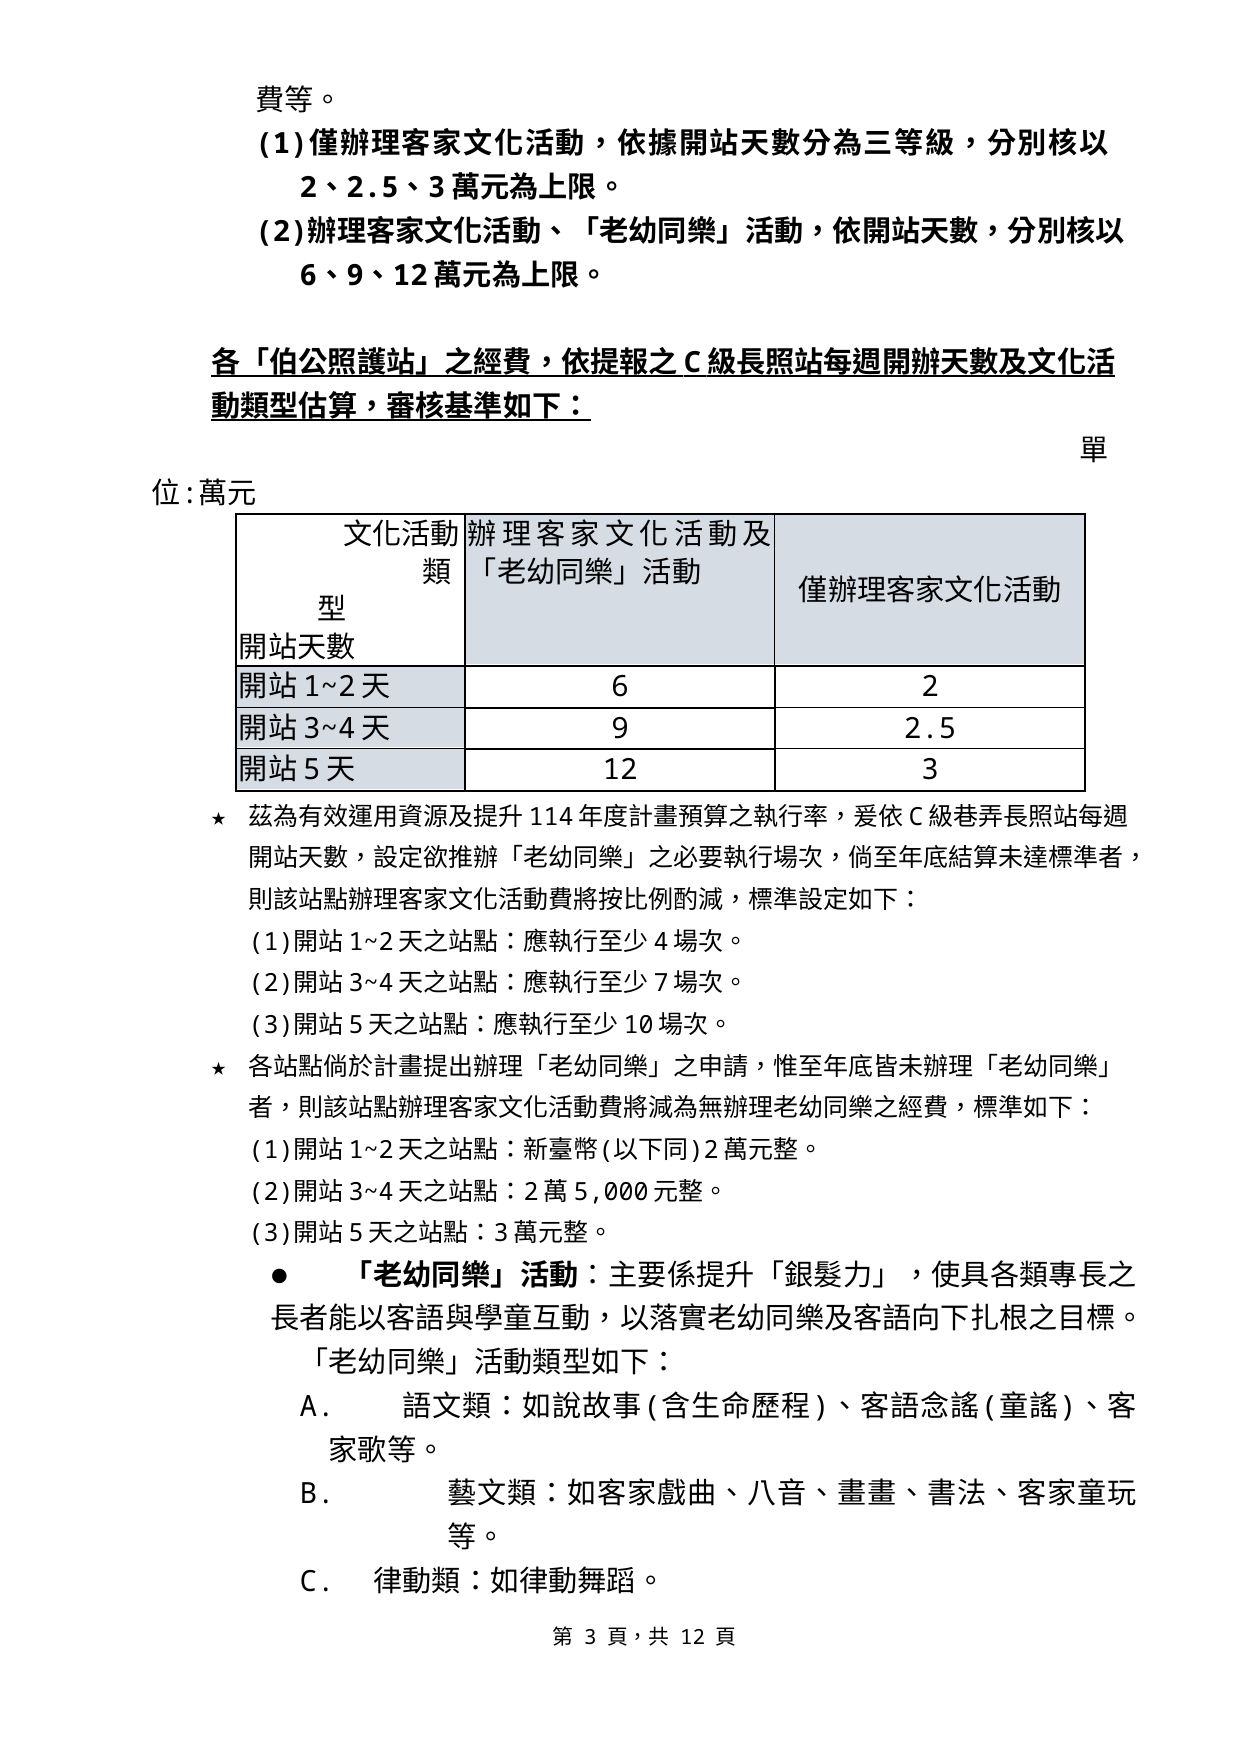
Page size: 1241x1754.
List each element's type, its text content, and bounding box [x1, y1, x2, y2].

table_cell 6 [466, 667, 774, 707]
table_cell 3 [776, 749, 1084, 789]
table_header 辦理客家文化活動及「老幼同樂」活動 [466, 515, 774, 664]
list 藝文類：如客家戲曲、八音、畫畫、書法、客家童玩等。 [299, 1469, 1137, 1556]
list 「老幼同樂」活動：主要係提升「銀髮力」，使具各類專長之長者能以客語與學童互動，以落實老幼同樂及客語向下扎根之目標。 [270, 1250, 1137, 1337]
list 茲為有效運用資源及提升114年度計畫預算之執行率，爰依C級巷弄長照站每週開站天數，設定欲推辦「老幼同樂」之必要執行場次，倘至年底結算未達標準者，則該站點辦理客家文化活動費將按比例酌減，標準設定如下： (1)開站1~2天之站點：應執行至少4場次。 (2)開站3~4天之站點：應執行至少7場次。 (3)開站5天之站點：應執行至少10場次。 [211, 792, 1137, 1042]
list 語文類：如說故事(含生命歷程)、客語念謠(童謠)、客家歌等。 [299, 1381, 1137, 1469]
text 單位:萬元 [152, 425, 1137, 512]
table_header 僅辦理客家文化活動 [775, 515, 1084, 664]
text (2)辦理客家文化活動、「老幼同樂」活動，依開站天數，分別核以6、9、12萬元為上限。 [255, 206, 1137, 294]
text 各「伯公照護站」之經費，依提報之C級長照站每週開辦天數及文化活動類型估算，審核基準如下： [211, 337, 1137, 425]
table_cell 開站3~4天 [237, 708, 464, 747]
table_cell 開站5天 [237, 749, 464, 789]
table_cell 12 [466, 750, 774, 789]
table_cell 2 [776, 667, 1084, 707]
list 各站點倘於計畫提出辦理「老幼同樂」之申請，惟至年底皆未辦理「老幼同樂」者，則該站點辦理客家文化活動費將減為無辦理老幼同樂之經費，標準如下： (1)開站1~2天之站點：新臺幣(以下同)2萬元整。 (2)開站3~4天之站點：2萬5,000元整。 (3)開站5天之站點：3萬元整。 [211, 1042, 1137, 1250]
table_cell 開站1~2天 [237, 667, 464, 707]
text (1)僅辦理客家文化活動，依據開站天數分為三等級，分別核以2、2.5、3萬元為上限。 [255, 119, 1111, 206]
text 「老幼同樂」活動類型如下： [299, 1337, 1137, 1381]
table_cell 9 [466, 709, 774, 747]
list 律動類：如律動舞蹈。 [299, 1556, 1137, 1600]
table_header 文化活動 類型 開站天數 [237, 515, 464, 664]
table_cell 2.5 [776, 708, 1084, 747]
list 客家文化活動費：辦理客家文化、老幼同樂等相關活動，酌予支應講師鐘點費、材料費、點心費(老幼同樂)及保險費、場租費及成果發表費等。 [226, 75, 1137, 119]
